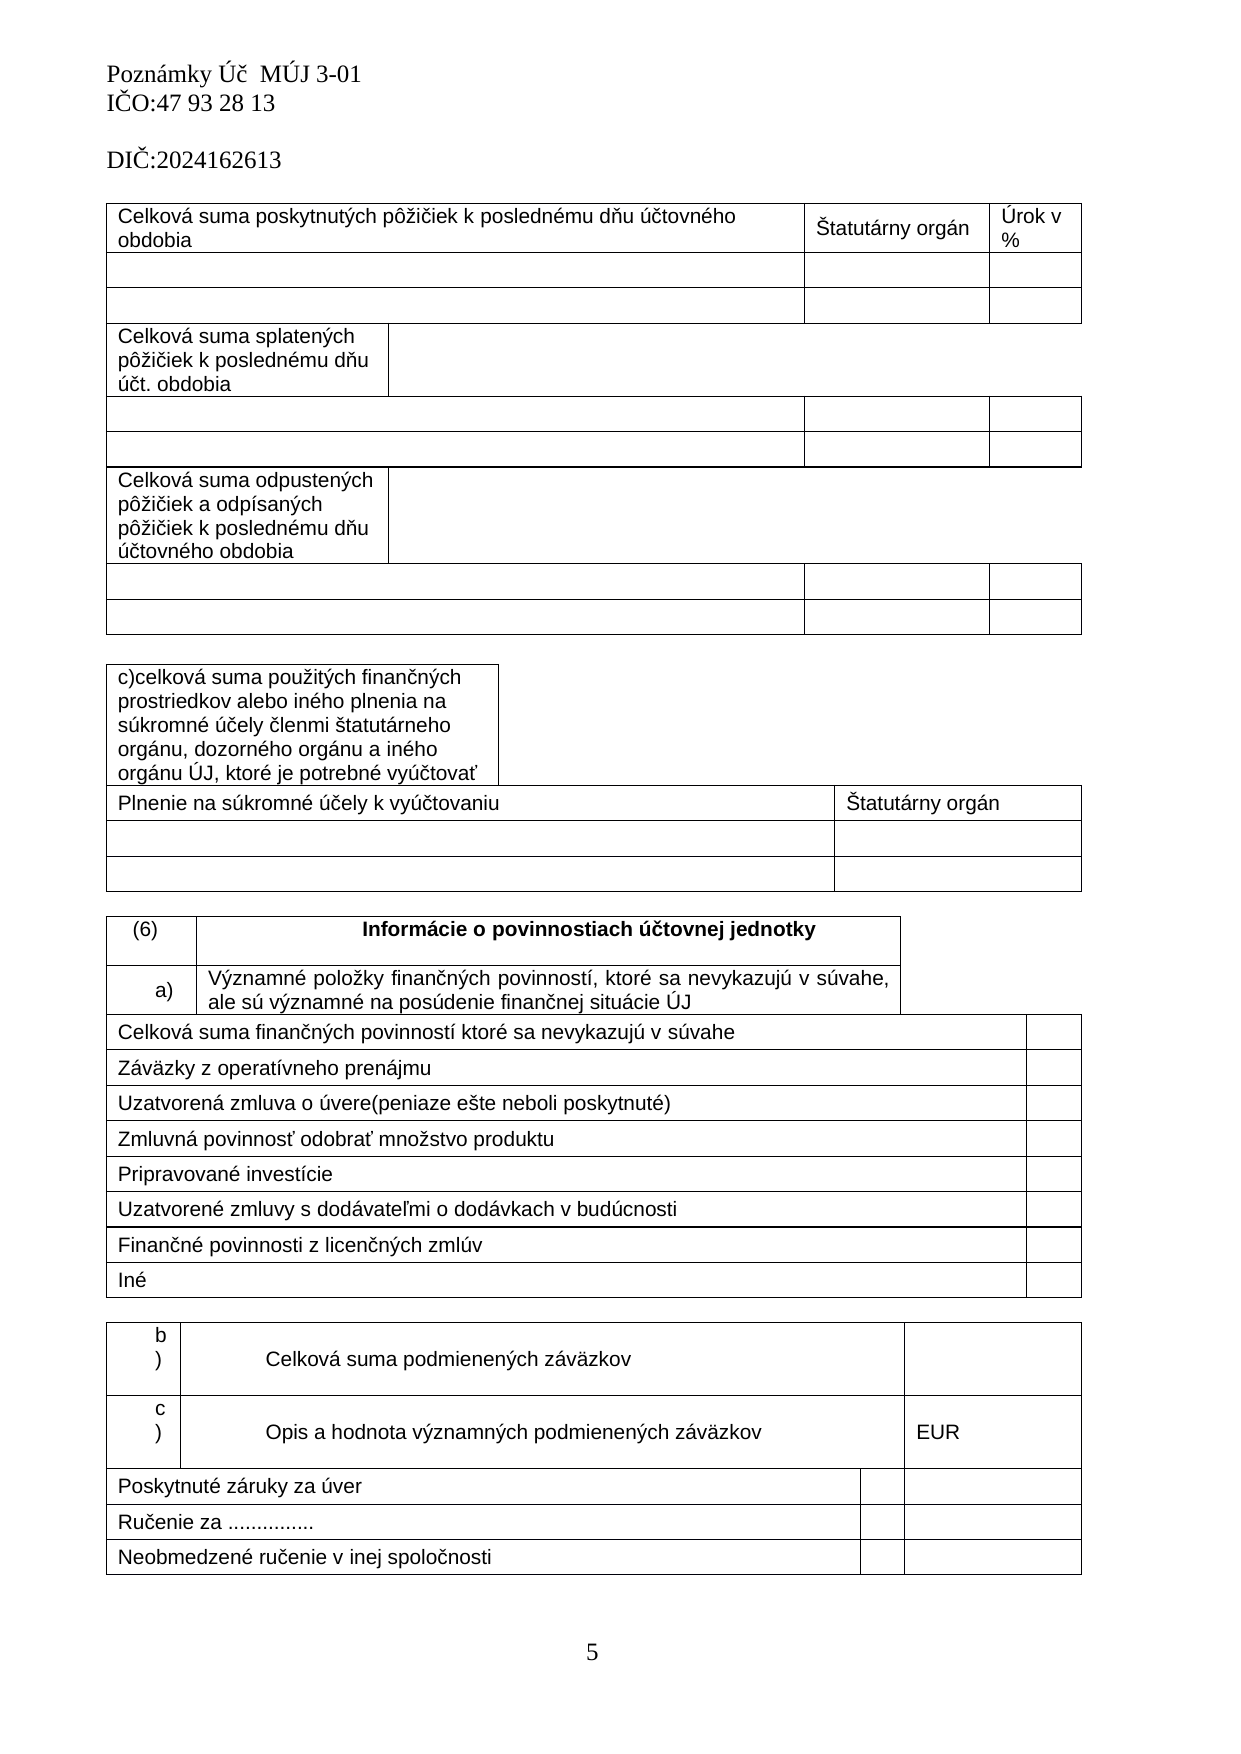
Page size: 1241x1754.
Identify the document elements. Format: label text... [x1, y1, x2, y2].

table_cell Finančné povinnosti z licenčných zmlúv [107, 1228, 1026, 1262]
table_cell Uzatvorená zmluva o úvere(peniaze ešte neboli poskytnuté) [107, 1086, 1026, 1120]
table_cell Zmluvná povinnosť odobrať množstvo produktu [107, 1121, 1026, 1156]
table_cell Uzatvorené zmluvy s dodávateľmi o dodávkach v budúcnosti [107, 1192, 1026, 1226]
table_cell Neobmedzené ručenie v inej spoločnosti [107, 1540, 860, 1574]
table_cell [990, 564, 1081, 599]
table_cell Pripravované investície [107, 1157, 1026, 1191]
table_header Informácie o povinnostiach účtovnej jednotky [197, 917, 900, 965]
table_cell [861, 1540, 904, 1574]
table_cell Plnenie na súkromné účely k vyúčtovaniu [107, 786, 834, 820]
table_cell [1027, 1228, 1081, 1262]
table_cell [1027, 1086, 1081, 1120]
table_cell [861, 1469, 904, 1503]
table_cell [107, 288, 804, 323]
table_cell Celková suma splatených pôžičiek k poslednému dňu účt. obdobia [107, 324, 388, 396]
table_cell Celková suma poskytnutých pôžičiek k poslednému dňu účtovného obdobia [107, 204, 804, 252]
table_cell [1027, 1192, 1081, 1226]
table_cell [805, 397, 989, 431]
table_cell [990, 253, 1081, 287]
table_cell [990, 432, 1081, 466]
table_header c)celková suma použitých finančných prostriedkov alebo iného plnenia na súkromné účely členmi štatutárneho orgánu, dozorného orgánu a iného orgánu ÚJ, ktoré je potrebné vyúčtovať [107, 665, 498, 785]
table_cell [107, 564, 804, 599]
table_cell [835, 857, 1081, 891]
table_header [905, 1323, 1081, 1395]
table_cell [107, 600, 804, 634]
table_cell [835, 821, 1081, 856]
table_cell Celková suma finančných povinností ktoré sa nevykazujú v súvahe [107, 1015, 1026, 1049]
table_cell [107, 253, 804, 287]
table_cell [805, 600, 989, 634]
table_cell [905, 1505, 1081, 1539]
table_cell [905, 1469, 1081, 1503]
table_cell [107, 966, 196, 1014]
table_cell [990, 397, 1081, 431]
table_cell Významné položky finančných povinností, ktoré sa nevykazujú v súvahe, ale sú významné na posúdenie finančnej situácie ÚJ [197, 966, 900, 1014]
table_cell Záväzky z operatívneho prenájmu [107, 1050, 1026, 1085]
table_cell [805, 288, 989, 323]
table_cell [990, 288, 1081, 323]
table_cell [1027, 1121, 1081, 1156]
table_cell Štatutárny orgán [805, 204, 989, 252]
table_cell [1027, 1157, 1081, 1191]
table_cell Úrok v % [990, 204, 1081, 252]
table_cell [107, 432, 804, 466]
table_header Celková suma podmienených záväzkov [181, 1323, 904, 1395]
table_header [107, 1323, 180, 1395]
table_cell [1027, 1015, 1081, 1049]
table_cell Iné [107, 1263, 1026, 1297]
table_cell [107, 1396, 180, 1468]
table_cell Ručenie za ............... [107, 1505, 860, 1539]
table_cell [990, 600, 1081, 634]
table_cell [905, 1540, 1081, 1574]
table_cell Poskytnuté záruky za úver [107, 1469, 860, 1503]
table_cell EUR [905, 1396, 1081, 1468]
table_cell [1027, 1050, 1081, 1085]
table_cell [1027, 1263, 1081, 1297]
table_cell Štatutárny orgán [835, 786, 1081, 820]
table_cell [107, 821, 834, 856]
table_cell Opis a hodnota významných podmienených záväzkov [181, 1396, 904, 1468]
table_cell [805, 253, 989, 287]
table_cell [861, 1505, 904, 1539]
table_cell Celková suma odpustených pôžičiek a odpísaných pôžičiek k poslednému dňu účtovného obdobia [107, 468, 388, 563]
table_header [107, 917, 196, 965]
table_cell [805, 564, 989, 599]
table_cell [107, 857, 834, 891]
table_cell [107, 397, 804, 431]
table_cell [805, 432, 989, 466]
